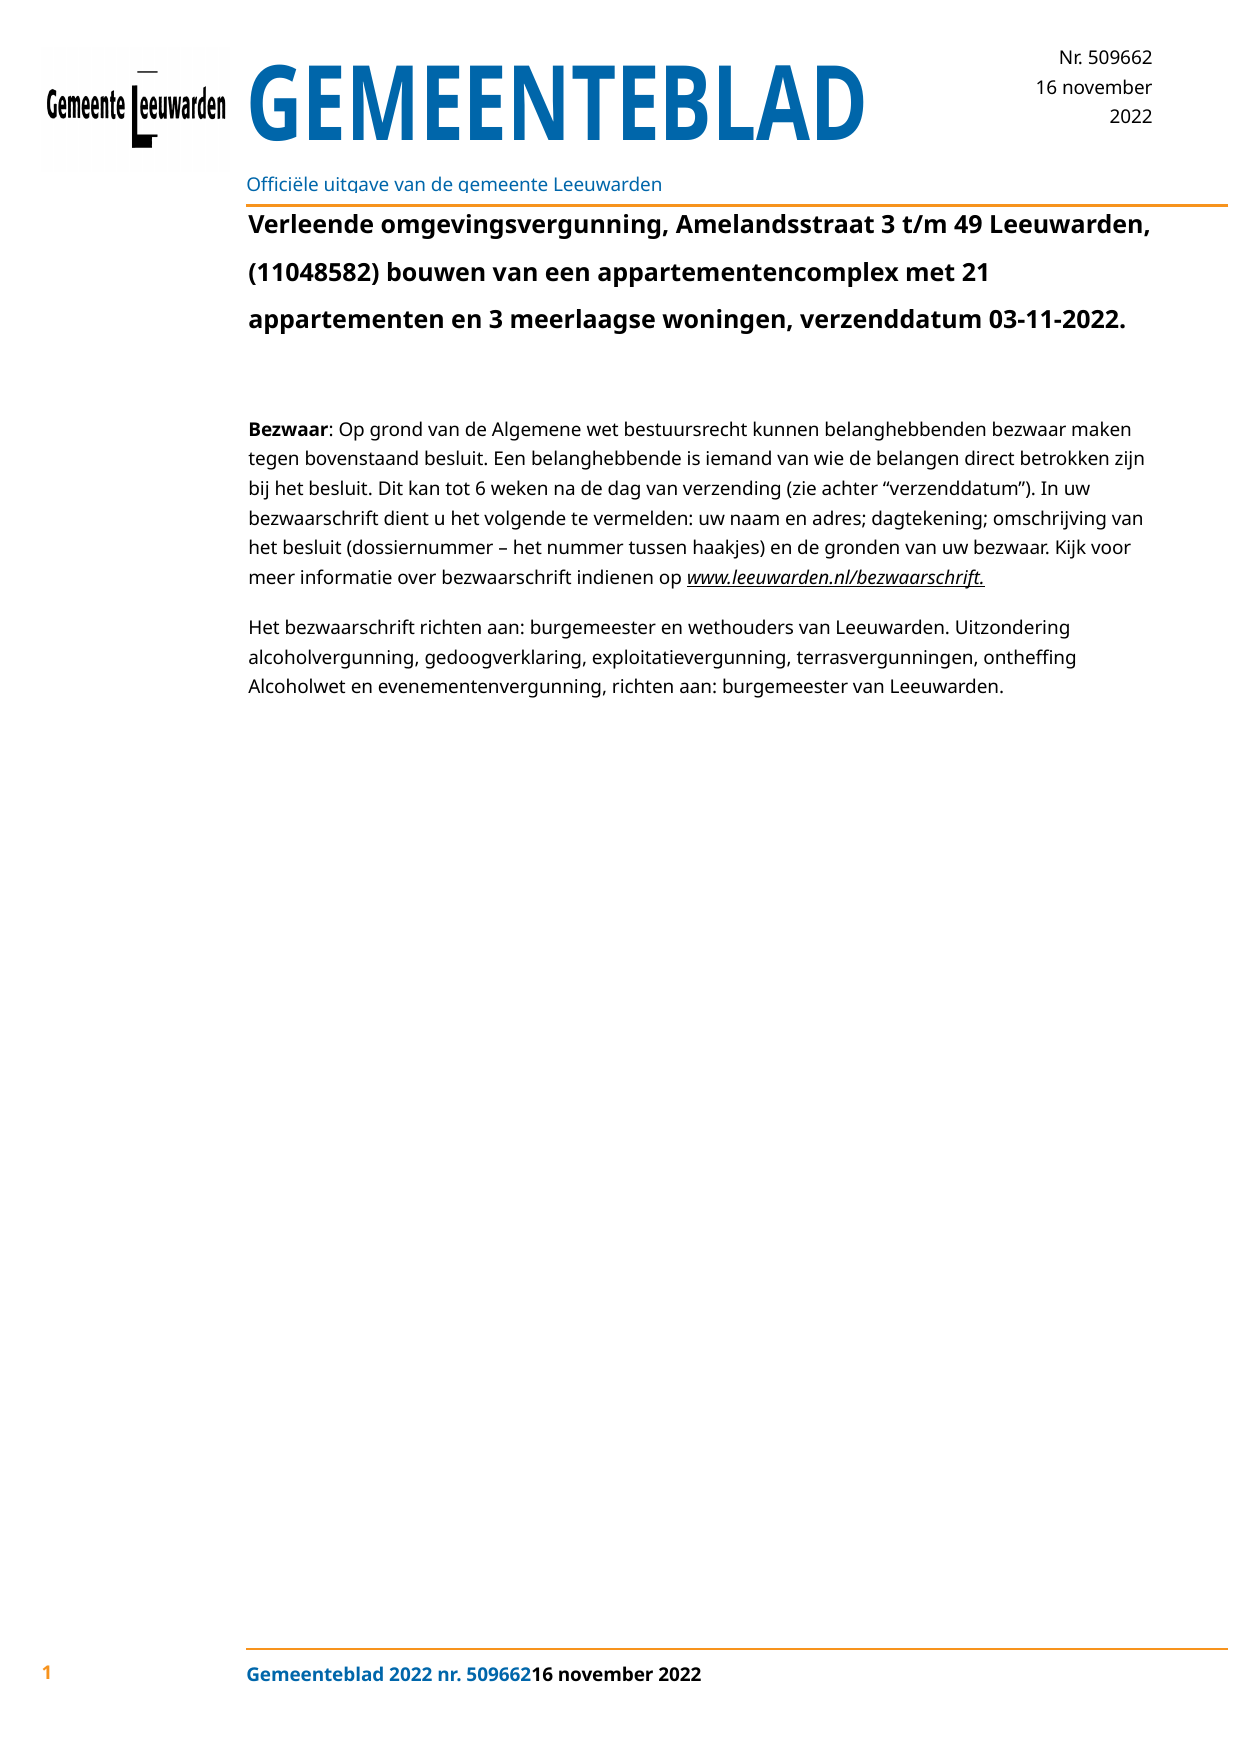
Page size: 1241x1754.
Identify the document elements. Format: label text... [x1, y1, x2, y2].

picture [41, 47, 231, 172]
text Het bezwaarschrift richten aan: burgemeester en wethouders van Leeuwarden. Uitzondering alcoholvergunning, gedoogverklaring, exploitatievergunning, terrasvergunningen, ontheffing Alcoholwet en evenementenvergunning, richten aan: burgemeester van Leeuwarden. [248, 614, 1152, 699]
text Bezwaar: Op grond van de Algemene wet bestuursrecht kunnen belanghebbenden bezwaar maken tegen bovenstaand besluit. Een belanghebbende is iemand van wie de belangen direct betrokken zijn bij het besluit. Dit kan tot 6 weken na de dag van verzending (zie achter “verzenddatum”). In uw bezwaarschrift dient u het volgende te vermelden: uw naam en adres; dagtekening; omschrijving van het besluit (dossiernummer – het nummer tussen haakjes) en de gronden van uw bezwaar. Kijk voor meer informatie over bezwaarschrift indienen op www.leeuwarden.nl/bezwaarschrift. [248, 416, 1152, 589]
text Verleende omgevingsvergunning, Amelandsstraat 3 t/m 49 Leeuwarden, (11048582) bouwen van een appartementencomplex met 21 appartementen en 3 meerlaagse woningen, verzenddatum 03-11-2022. [248, 207, 1152, 336]
